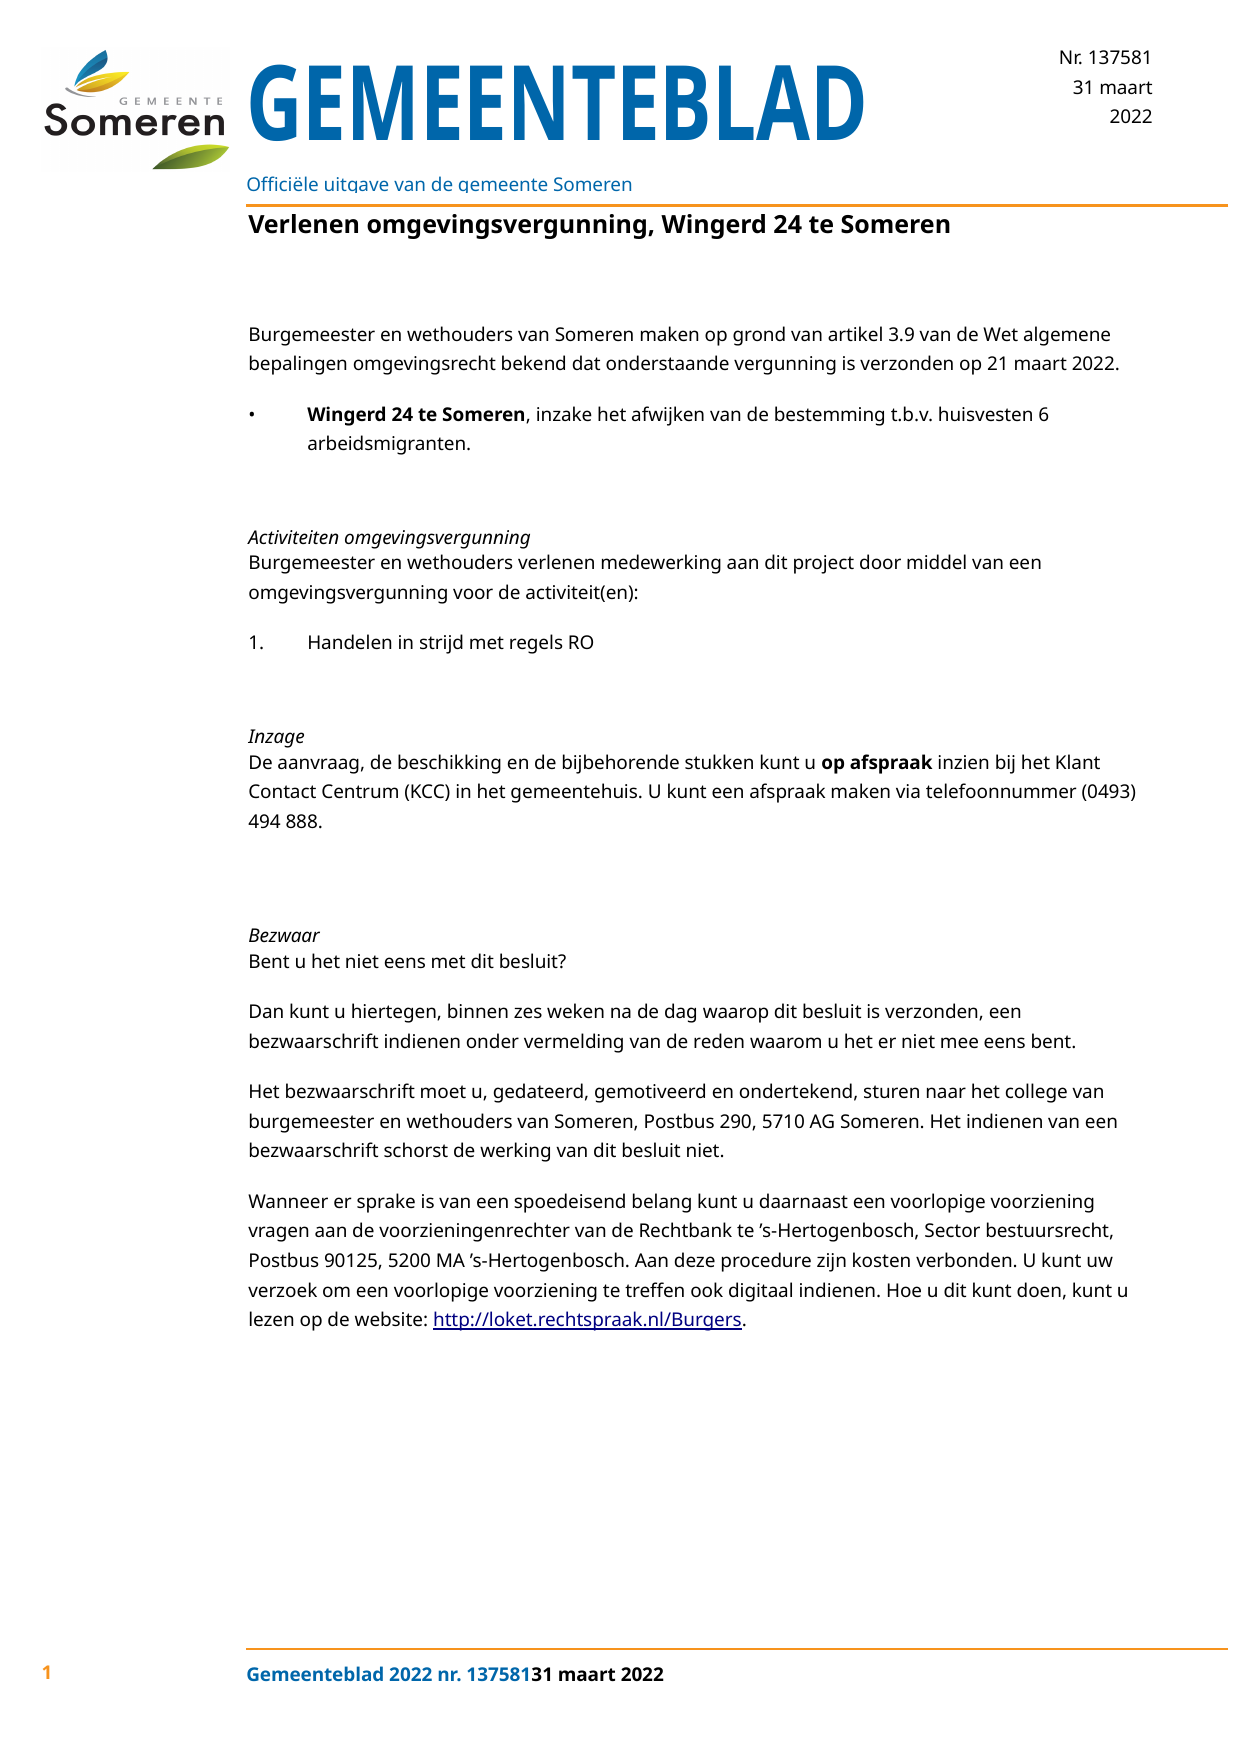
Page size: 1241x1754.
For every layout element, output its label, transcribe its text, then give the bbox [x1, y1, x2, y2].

list Wingerd 24 te Someren, inzake het afwijken van de bestemming t.b.v. huisvesten 6 arbeidsmigranten. [248, 401, 1152, 456]
text Het bezwaarschrift moet u, gedateerd, gemotiveerd en ondertekend, sturen naar het college van burgemeester en wethouders van Someren, Postbus 290, 5710 AG Someren. Het indienen van een bezwaarschrift schorst de werking van dit besluit niet. [248, 1078, 1152, 1163]
text Bent u het niet eens met dit besluit? [248, 948, 1152, 974]
text Verlenen omgevingsvergunning, Wingerd 24 te Someren [248, 207, 1152, 241]
text Bezwaar [248, 922, 1152, 948]
text Wanneer er sprake is van een spoedeisend belang kunt u daarnaast een voorlopige voorziening vragen aan de voorzieningenrechter van de Rechtbank te ’s-Hertogenbosch, Sector bestuursrecht, Postbus 90125, 5200 MA ’s-Hertogenbosch. Aan deze procedure zijn kosten verbonden. U kunt uw verzoek om een voorlopige voorziening te treffen ook digitaal indienen. Hoe u dit kunt doen, kunt u lezen op de website: http://loket.rechtspraak.nl/Burgers. [248, 1188, 1152, 1332]
text Activiteiten omgevingsvergunning [248, 524, 1152, 549]
picture [41, 47, 231, 172]
text De aanvraag, de beschikking en de bijbehorende stukken kunt u op afspraak inzien bij het Klant Contact Centrum (KCC) in het gemeentehuis. U kunt een afspraak maken via telefoonnummer (0493) 494 888. [248, 749, 1152, 834]
text Inzage [248, 723, 1152, 749]
text Burgemeester en wethouders van Someren maken op grond van artikel 3.9 van de Wet algemene bepalingen omgevingsrecht bekend dat onderstaande vergunning is verzonden op 21 maart 2022. [248, 321, 1152, 376]
text Burgemeester en wethouders verlenen medewerking aan dit project door middel van een omgevingsvergunning voor de activiteit(en): [248, 549, 1152, 605]
text Dan kunt u hiertegen, binnen zes weken na de dag waarop dit besluit is verzonden, een bezwaarschrift indienen onder vermelding van de reden waarom u het er niet mee eens bent. [248, 998, 1152, 1054]
list Handelen in strijd met regels RO [248, 629, 1152, 655]
